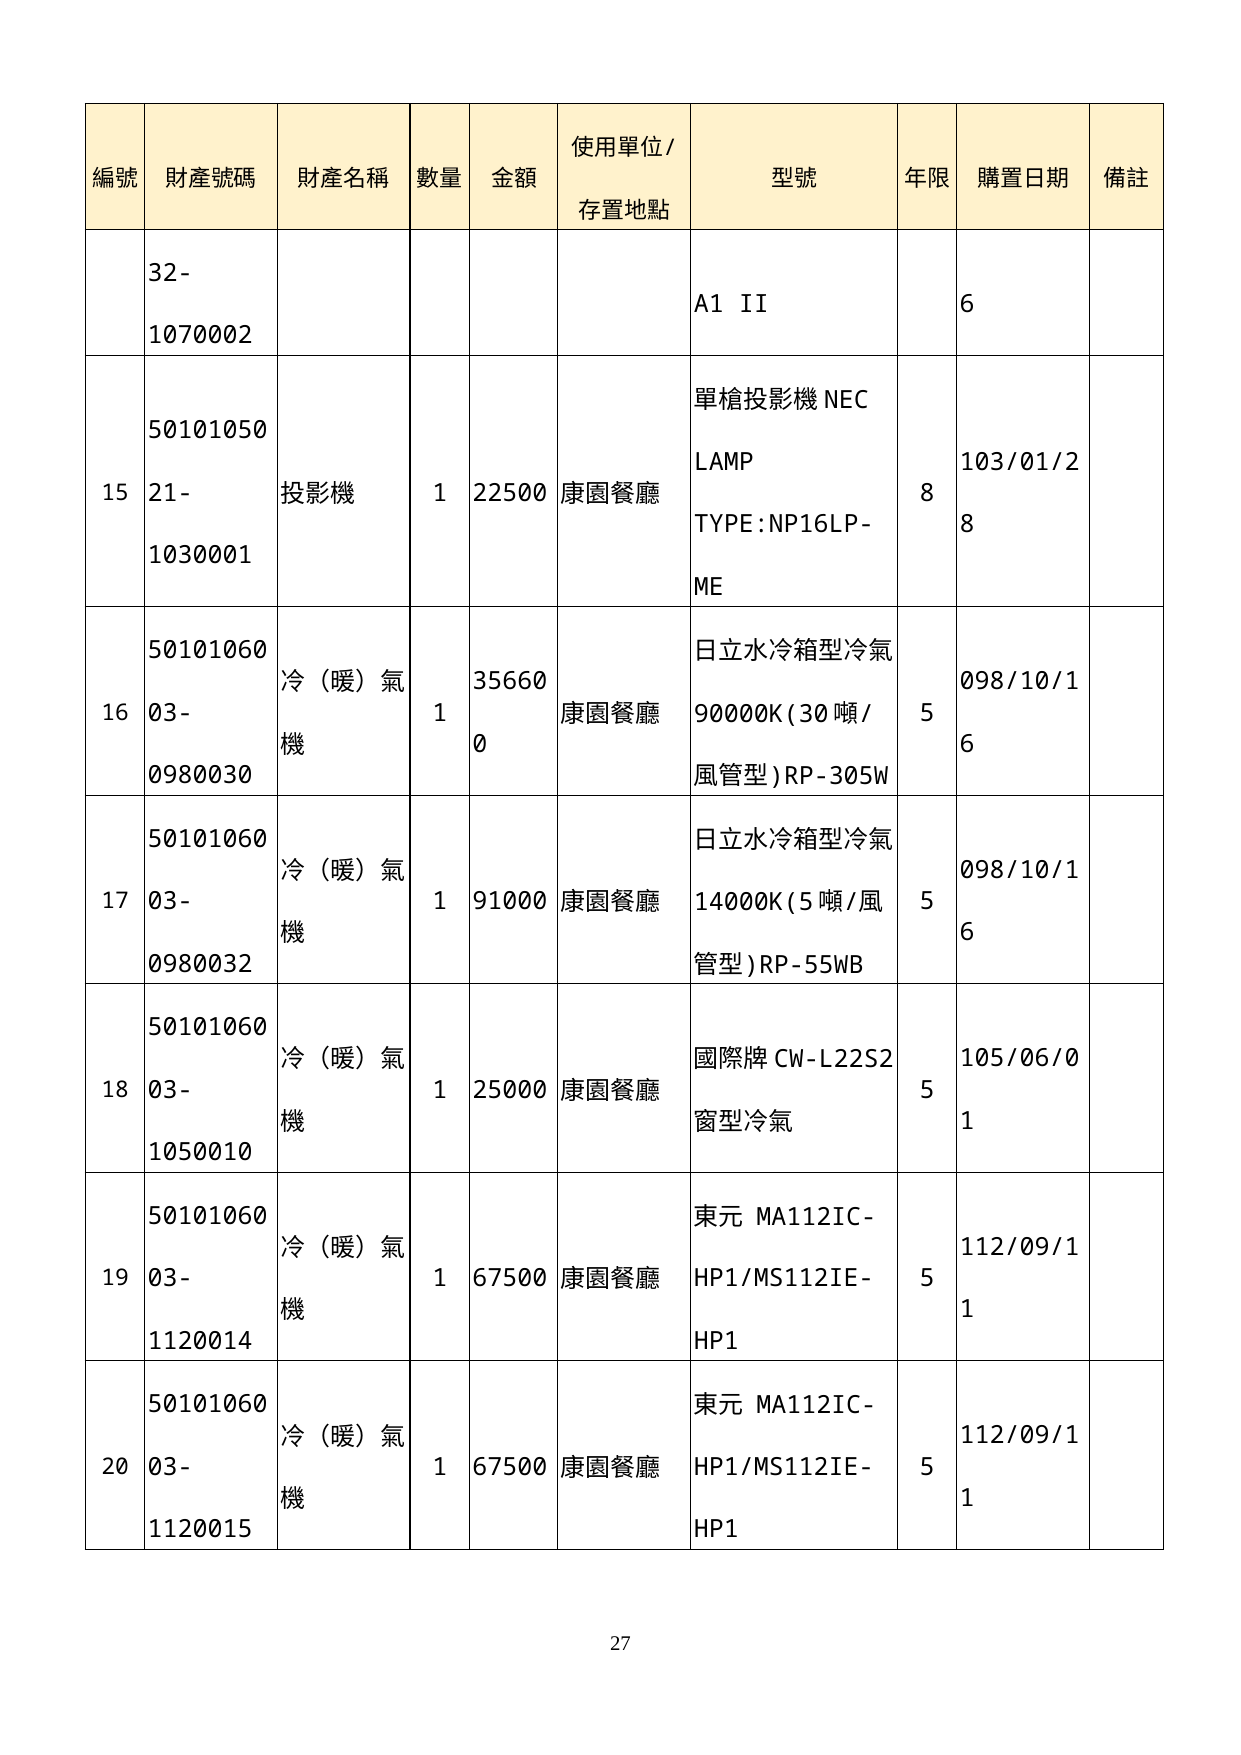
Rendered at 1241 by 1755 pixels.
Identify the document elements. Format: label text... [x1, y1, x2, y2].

table_header 金額 [470, 104, 557, 229]
table_cell 5 [898, 1361, 956, 1549]
table_cell [470, 230, 557, 355]
table_cell 1 [411, 796, 469, 983]
table_cell [1090, 984, 1163, 1172]
table_cell 20 [86, 1361, 144, 1549]
table_header 財產號碼 [145, 104, 277, 229]
table_cell [1090, 796, 1163, 983]
table_cell [278, 230, 409, 355]
table_cell 1 [411, 356, 469, 606]
table_cell 18 [86, 984, 144, 1172]
table_header 年限 [898, 104, 956, 229]
table_cell 1 [411, 1361, 469, 1549]
table_header 數量 [411, 104, 469, 229]
table_cell 5010106003-0980032 [145, 796, 277, 983]
table_cell 112/09/11 [957, 1173, 1089, 1360]
table_cell 康園餐廳 [558, 1173, 690, 1360]
table_cell 1 [411, 607, 469, 794]
table_cell 冷（暖）氣機 [278, 984, 409, 1172]
table_cell 103/01/28 [957, 356, 1089, 606]
table_header 備註 [1090, 104, 1163, 229]
table_cell 8 [898, 356, 956, 606]
table_cell [411, 230, 469, 355]
table_cell [1090, 1361, 1163, 1549]
table_cell 67500 [470, 1361, 557, 1549]
table_cell [558, 230, 690, 355]
table_cell A1 II [691, 230, 897, 355]
table_cell [898, 230, 956, 355]
table_cell 5010106003-1050010 [145, 984, 277, 1172]
table_cell 5 [898, 984, 956, 1172]
table_cell 098/10/16 [957, 796, 1089, 983]
table_header 編號 [86, 104, 144, 229]
table_cell 17 [86, 796, 144, 983]
table_cell 日立水冷箱型冷氣90000K(30噸/風管型)RP-305W [691, 607, 897, 794]
table_cell 1 [411, 1173, 469, 1360]
table_cell 投影機 [278, 356, 409, 606]
table_cell 東元 MA112IC-HP1/MS112IE-HP1 [691, 1173, 897, 1360]
table_cell 5 [898, 796, 956, 983]
table_header 購置日期 [957, 104, 1089, 229]
table_cell 356600 [470, 607, 557, 794]
table_cell 19 [86, 1173, 144, 1360]
table_cell 單槍投影機NEC LAMP TYPE:NP16LP-ME [691, 356, 897, 606]
table_cell 冷（暖）氣機 [278, 607, 409, 794]
table_header 使用單位/ 存置地點 [558, 104, 690, 229]
table_cell 1 [411, 984, 469, 1172]
table_cell 冷（暖）氣機 [278, 1173, 409, 1360]
table_cell 91000 [470, 796, 557, 983]
table_cell [1090, 1173, 1163, 1360]
table_cell 15 [86, 356, 144, 606]
table_cell 康園餐廳 [558, 607, 690, 794]
table_cell [1090, 607, 1163, 794]
table_cell 康園餐廳 [558, 1361, 690, 1549]
table_cell 5010106003-1120015 [145, 1361, 277, 1549]
table_cell 5 [898, 607, 956, 794]
table_cell 康園餐廳 [558, 796, 690, 983]
table_cell [1090, 230, 1163, 355]
table_cell 5010105021-1030001 [145, 356, 277, 606]
table_cell 5 [898, 1173, 956, 1360]
table_cell 國際牌CW-L22S2窗型冷氣 [691, 984, 897, 1172]
table_cell 5010106003-0980030 [145, 607, 277, 794]
table_cell 日立水冷箱型冷氣14000K(5噸/風管型)RP-55WB [691, 796, 897, 983]
table_cell 5010106003-1120014 [145, 1173, 277, 1360]
table_cell [1090, 356, 1163, 606]
table_cell 6 [957, 230, 1089, 355]
table_cell 康園餐廳 [558, 356, 690, 606]
table_cell 16 [86, 607, 144, 794]
table_cell 67500 [470, 1173, 557, 1360]
table_cell 105/06/01 [957, 984, 1089, 1172]
table_cell 112/09/11 [957, 1361, 1089, 1549]
table_cell 25000 [470, 984, 557, 1172]
table_cell 康園餐廳 [558, 984, 690, 1172]
table_header 財產名稱 [278, 104, 409, 229]
table_header 型號 [691, 104, 897, 229]
table_cell 098/10/16 [957, 607, 1089, 794]
table_cell 冷（暖）氣機 [278, 1361, 409, 1549]
table_cell 22500 [470, 356, 557, 606]
table_cell 32-1070002 [145, 230, 277, 355]
table_cell 東元 MA112IC-HP1/MS112IE-HP1 [691, 1361, 897, 1549]
table_cell 冷（暖）氣機 [278, 796, 409, 983]
table_cell [86, 230, 144, 355]
